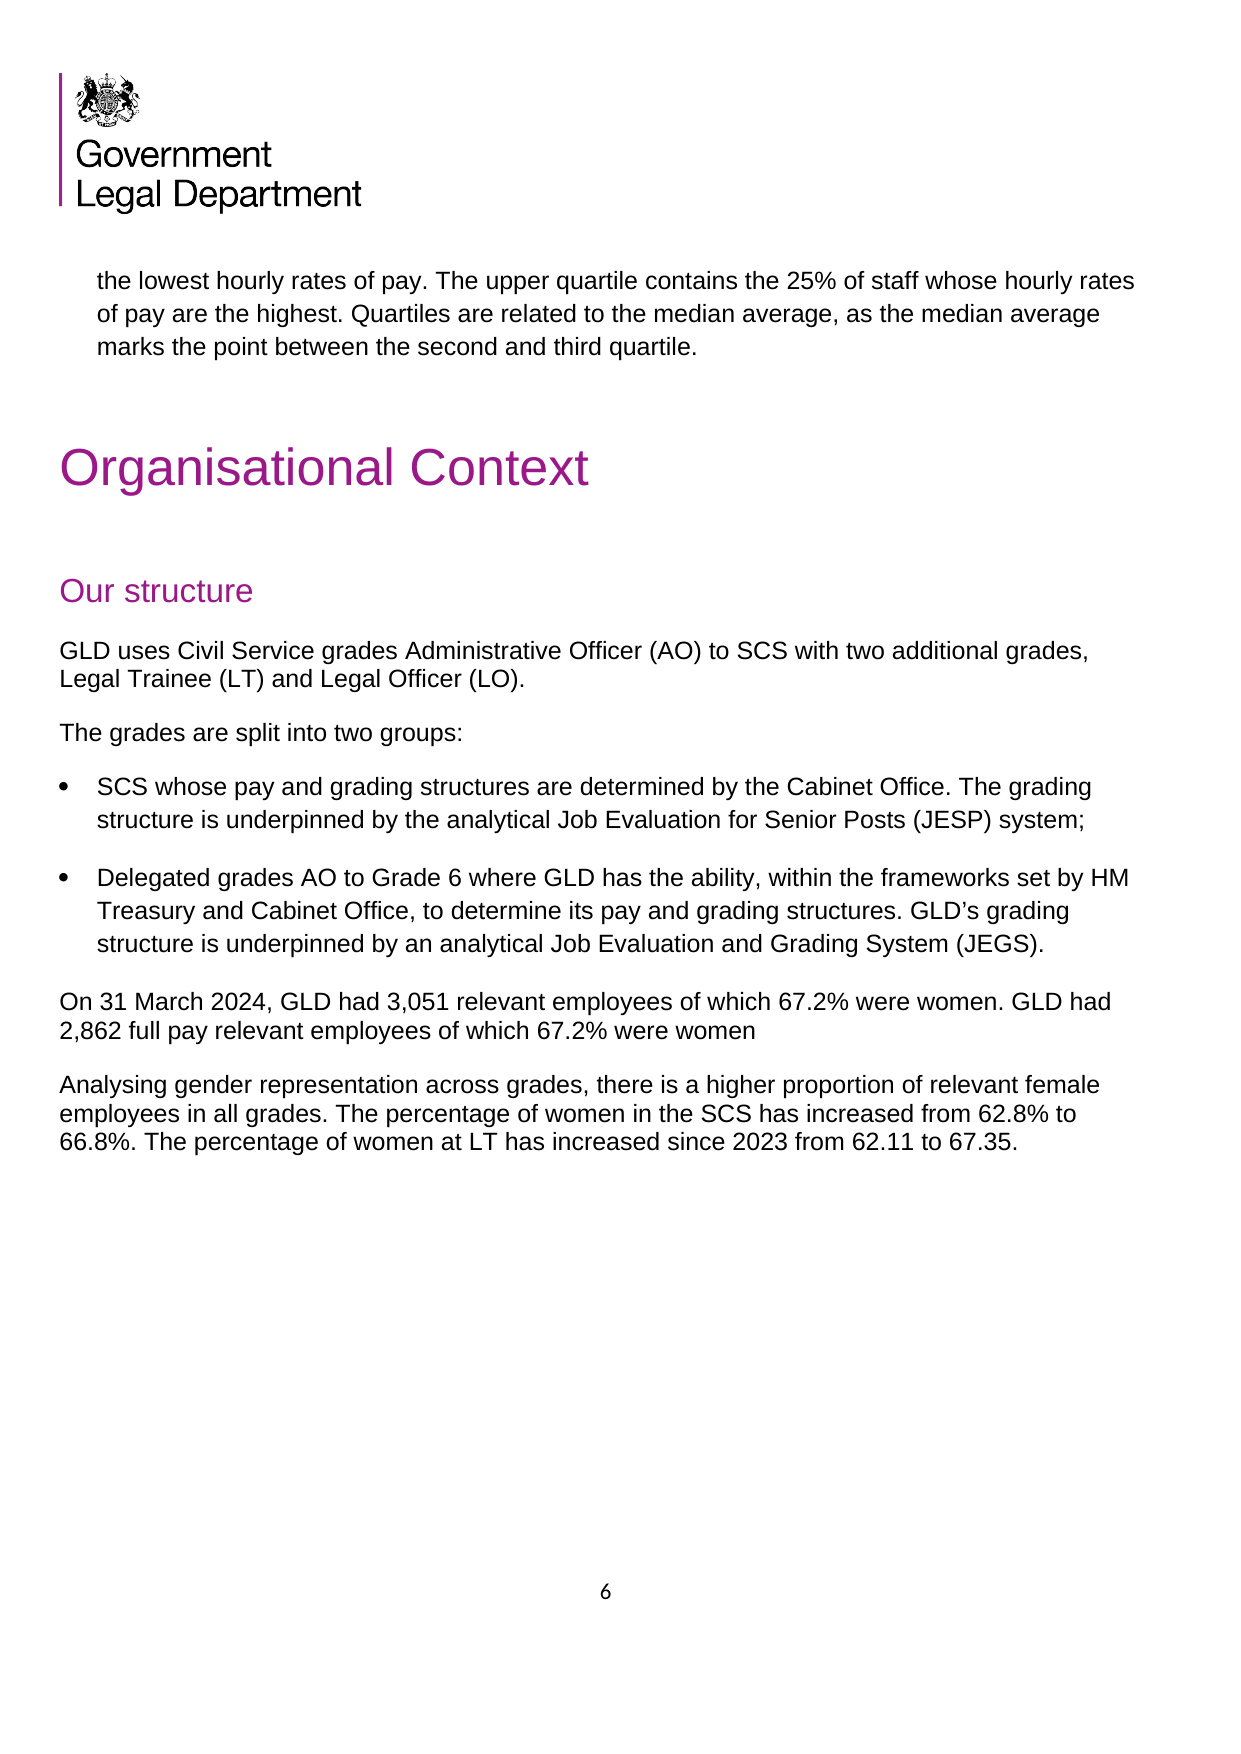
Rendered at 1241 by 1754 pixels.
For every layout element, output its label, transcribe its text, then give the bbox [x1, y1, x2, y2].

subtitle Our structure [59, 571, 1152, 611]
list Delegated grades AO to Grade 6 where GLD has the ability, within the frameworks set by HM Treasury and Cabinet Office, to determine its pay and grading structures. GLD’s grading structure is underpinned by an analytical Job Evaluation and Grading System (JEGS). [59, 863, 1152, 958]
subtitle Organisational Context [59, 440, 1152, 496]
list SCS whose pay and grading structures are determined by the Cabinet Office. The grading structure is underpinned by the analytical Job Evaluation for Senior Posts (JESP) system; [59, 772, 1152, 834]
text GLD uses Civil Service grades Administrative Officer (AO) to SCS with two additional grades, Legal Trainee (LT) and Legal Officer (LO). [59, 636, 1152, 693]
text Analysing gender representation across grades, there is a higher proportion of relevant female employees in all grades. The percentage of women in the SCS has increased from 62.8% to 66.8%. The percentage of women at LT has increased since 2023 from 62.11 to 67.35. [59, 1070, 1152, 1156]
list the lowest hourly rates of pay. The upper quartile contains the 25% of staff whose hourly rates of pay are the highest. Quartiles are related to the median average, as the median average marks the point between the second and third quartile. [59, 266, 1152, 361]
text The grades are split into two groups: [59, 718, 1152, 747]
text On 31 March 2024, GLD had 3,051 relevant employees of which 67.2% were women. GLD had 2,862 full pay relevant employees of which 67.2% were women [59, 987, 1152, 1045]
